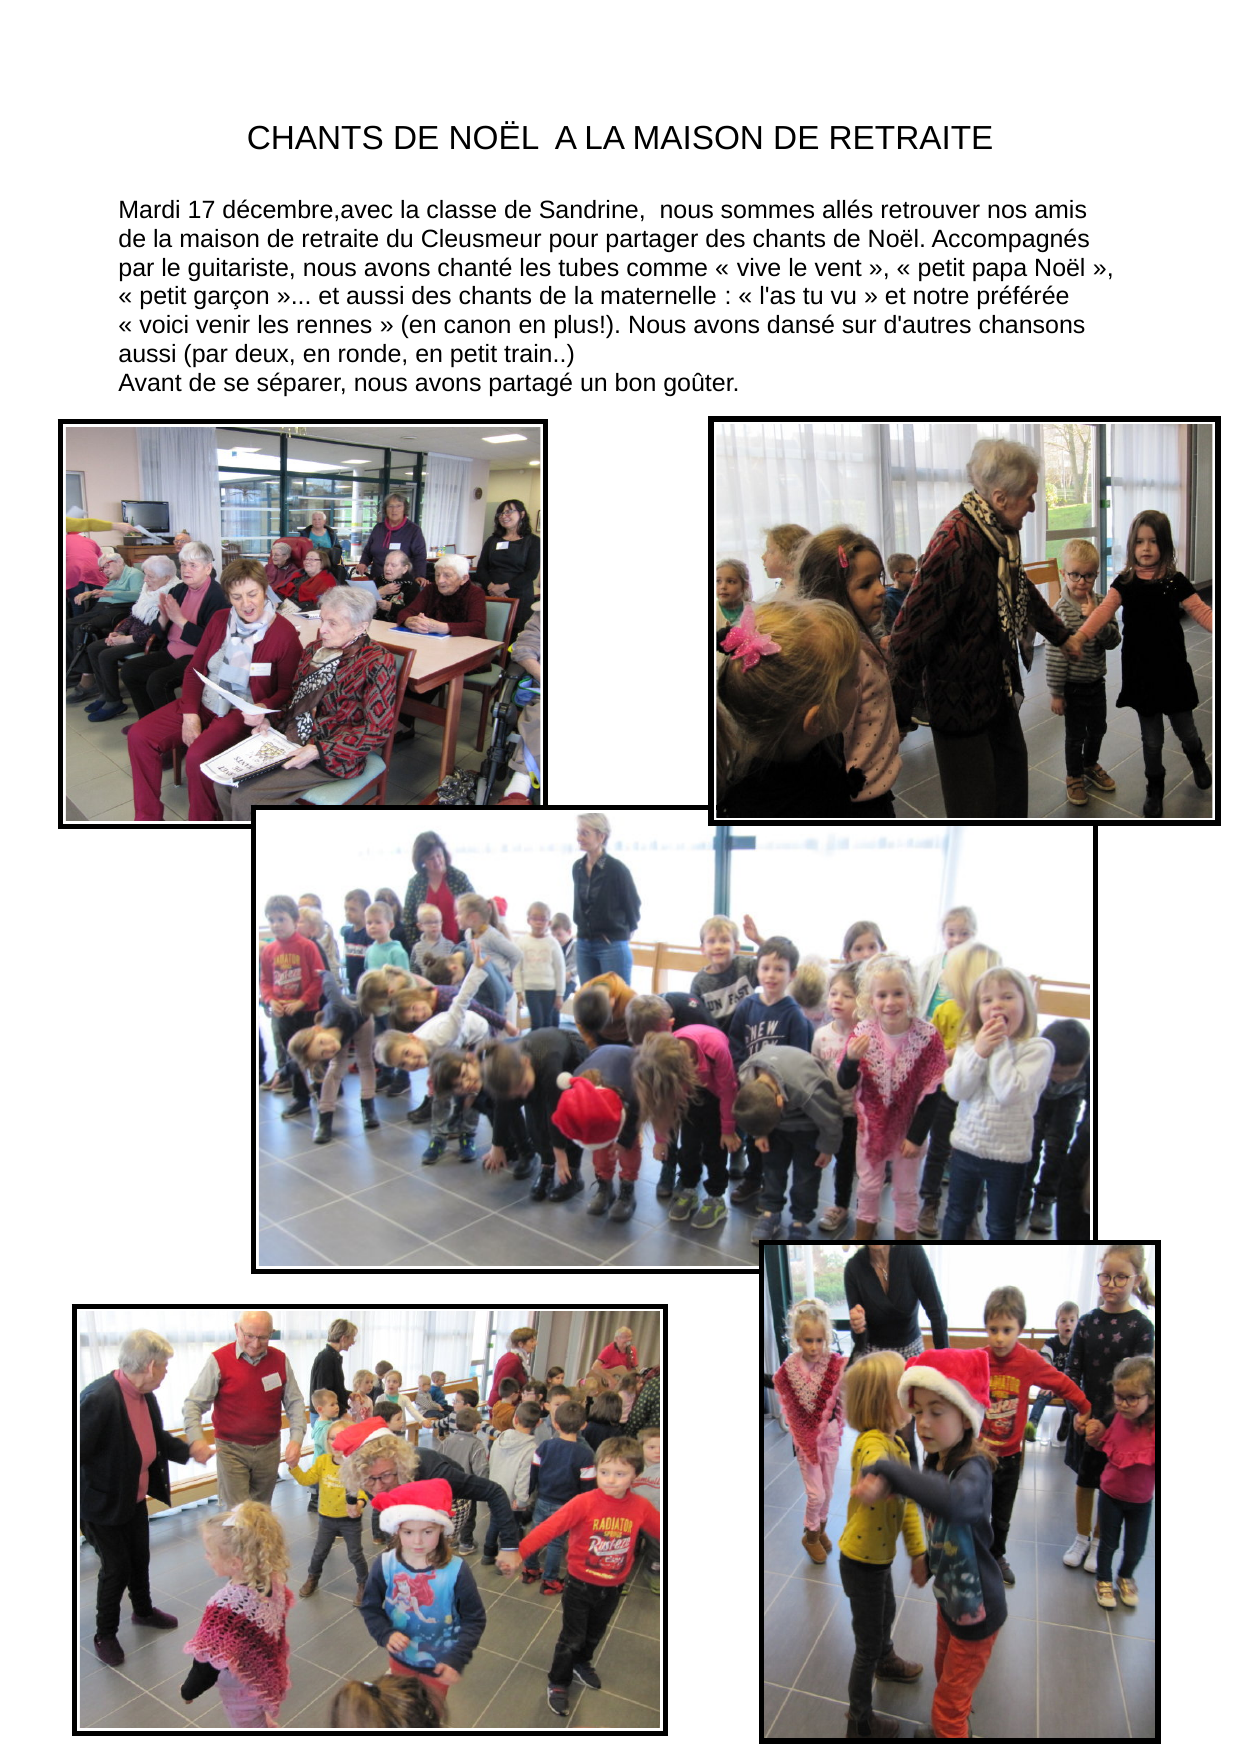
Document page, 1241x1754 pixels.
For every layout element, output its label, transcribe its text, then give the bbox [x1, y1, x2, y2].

text CHANTS DE NOËL A LA MAISON DE RETRAITE [118, 118, 1122, 157]
picture [258, 813, 1090, 1266]
text Mardi 17 décembre,avec la classe de Sandrine, nous sommes allés retrouver nos amis de la maison de retraite du Cleusmeur pour partager des chants de Noël. Accompagnés par le guitariste, nous avons chanté les tubes comme « vive le vent », « petit papa Noël », « petit garçon »... et aussi des chants de la maternelle : « l'as tu vu » et notre préférée « voici venir les rennes » (en canon en plus!). Nous avons dansé sur d'autres chansons aussi (par deux, en ronde, en petit train..) [118, 195, 1122, 367]
picture [65, 427, 541, 821]
picture [79, 1311, 660, 1728]
text Avant de se séparer, nous avons partagé un bon goûter. [118, 367, 1122, 396]
picture [764, 1245, 1155, 1738]
picture [716, 424, 1213, 818]
